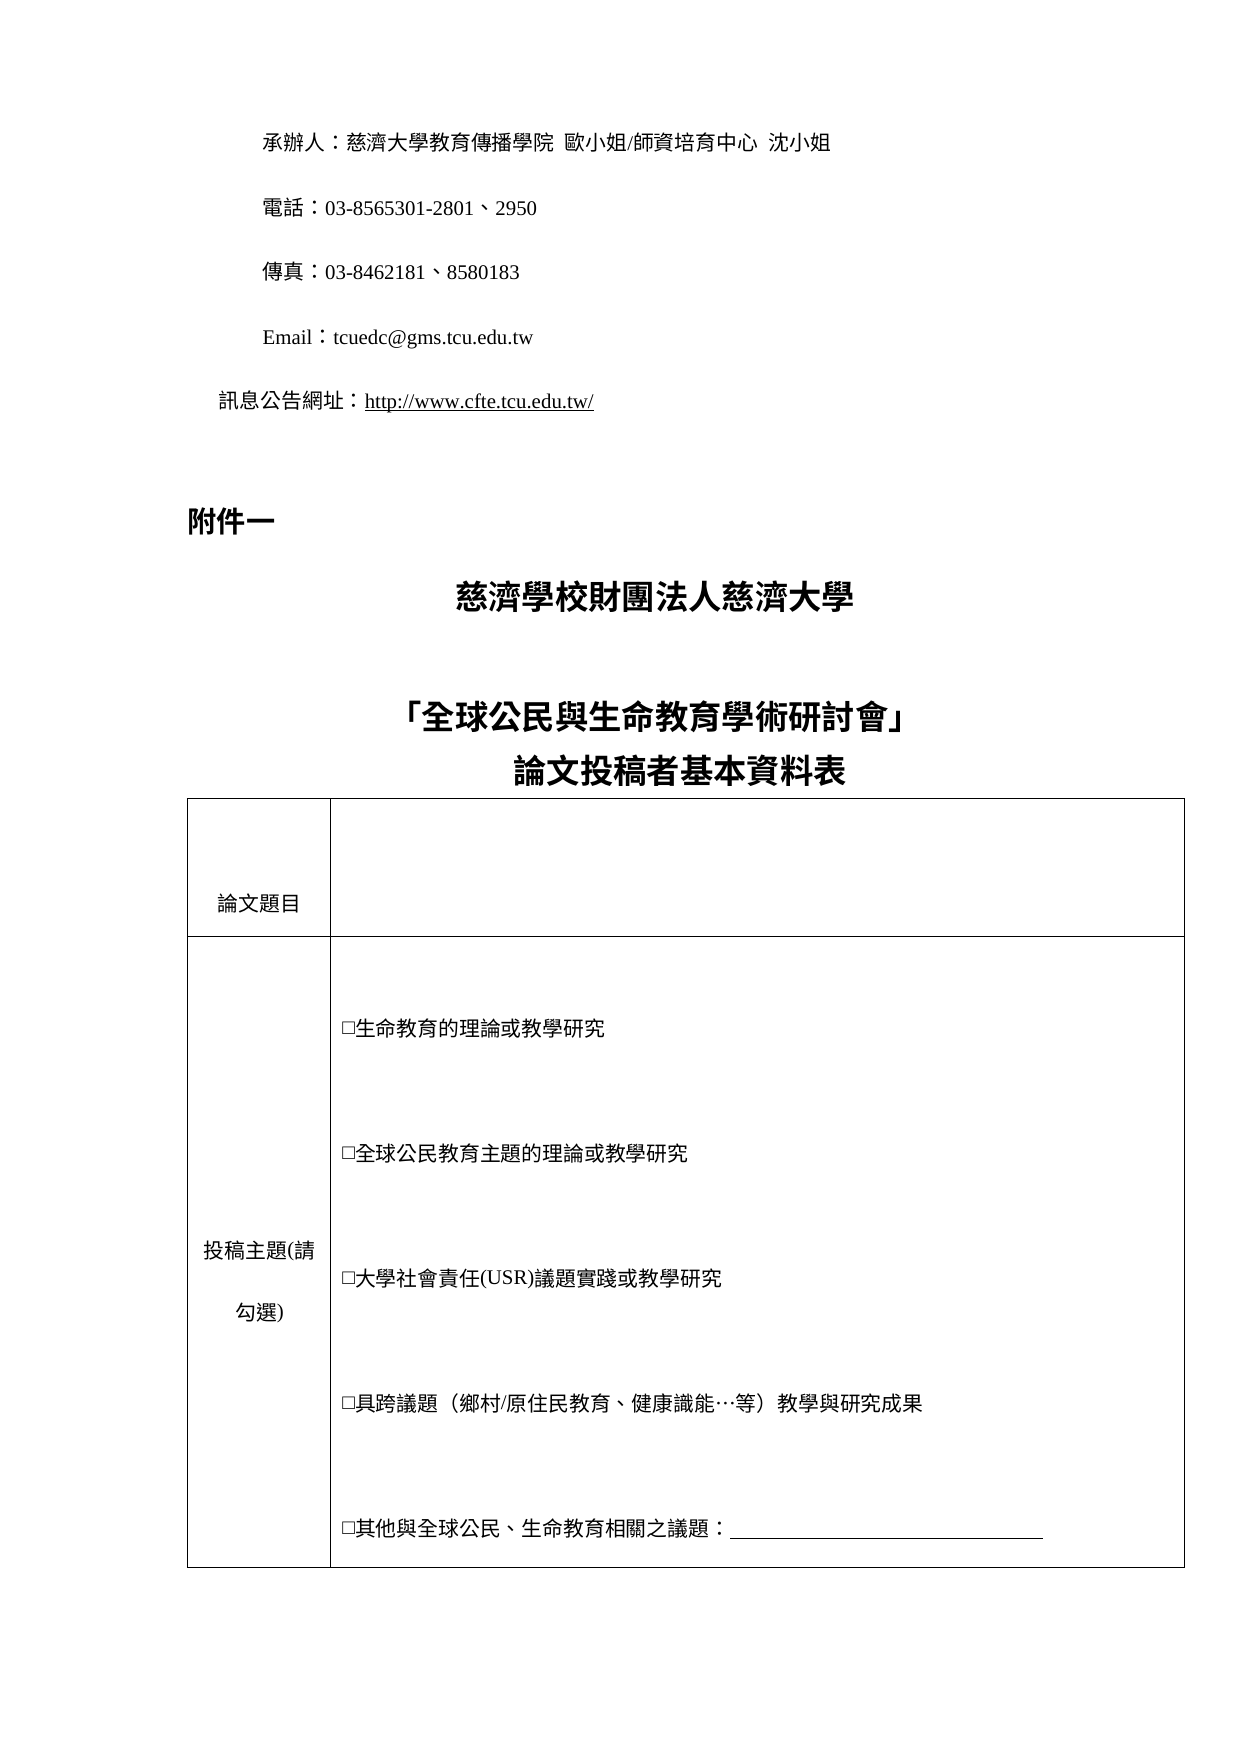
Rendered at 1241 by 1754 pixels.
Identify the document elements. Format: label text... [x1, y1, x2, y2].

text 「全球公民與生命教育學術研討會」 [187, 673, 1122, 736]
text 傳真：03-8462181、8580183 [187, 240, 1158, 290]
text 論文投稿者基本資料表 [237, 750, 1122, 792]
table_cell 投稿主題(請勾選) [188, 937, 330, 1567]
text Email：tcuedc@gms.tcu.edu.tw [187, 304, 1158, 354]
table_header 論文題目 [188, 799, 330, 936]
text 承辦人：慈濟大學教育傳播學院 歐小姐/師資培育中心 沈小姐 [187, 111, 1158, 161]
text 附件一 [187, 498, 1122, 541]
table_header [331, 799, 1184, 936]
text 電話：03-8565301-2801、2950 [187, 175, 1158, 225]
text 訊息公告網址：http://www.cfte.tcu.edu.tw/ [187, 369, 1122, 419]
text 慈濟學校財團法人慈濟大學 [187, 576, 1122, 618]
table_cell □生命教育的理論或教學研究 □全球公民教育主題的理論或教學研究 □大學社會責任(USR)議題實踐或教學研究 □具跨議題（鄉村/原住民教育、健康識能…等）教學與研究成果 □其他與全球公民、生命教育相關之議題： [331, 937, 1184, 1567]
